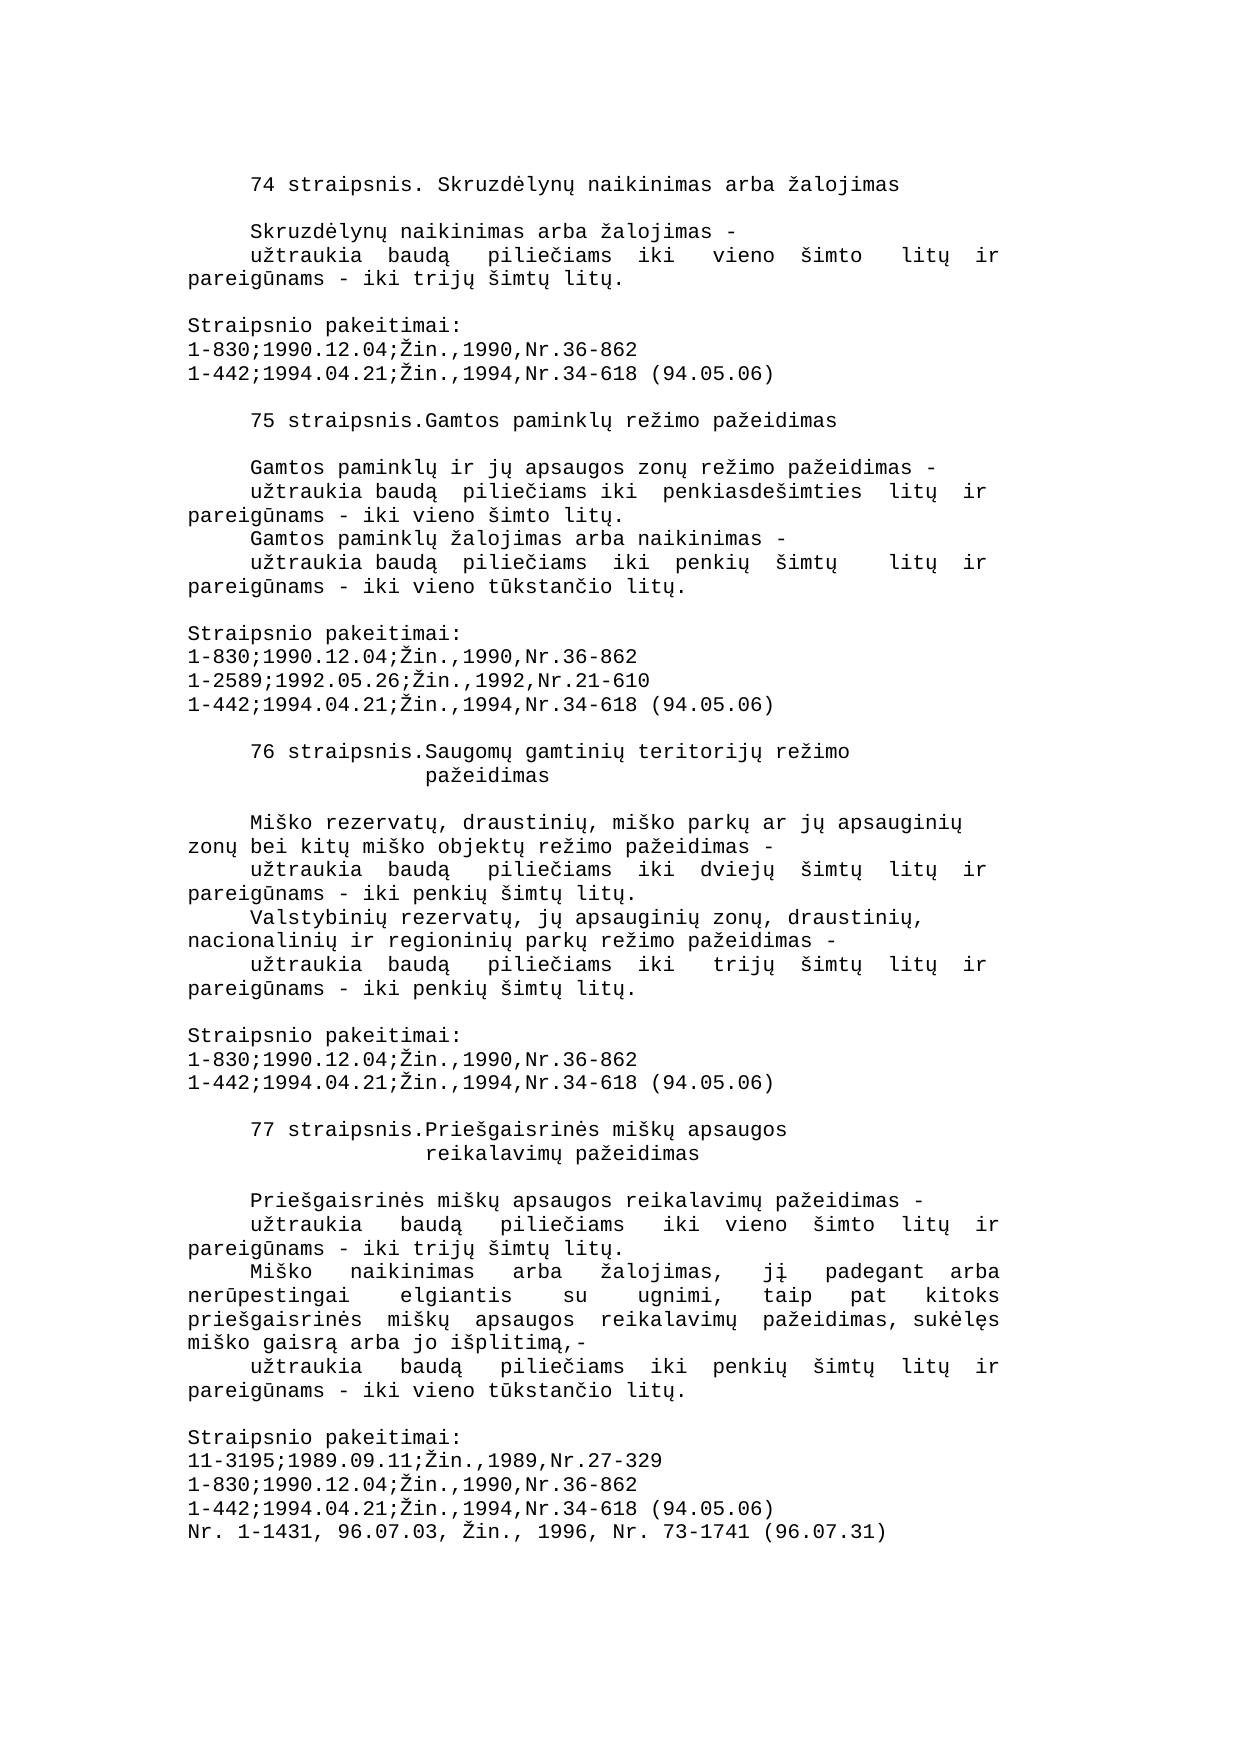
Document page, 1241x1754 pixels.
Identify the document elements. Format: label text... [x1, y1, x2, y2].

text užtraukia baudą piliečiams iki penkiasdešimties litų ir [187, 481, 1053, 505]
text užtraukia baudą piliečiams iki dviejų šimtų litų ir [187, 859, 1053, 883]
text 76 straipsnis.Saugomų gamtinių teritorijų režimo [187, 741, 1053, 765]
text zonų bei kitų miško objektų režimo pažeidimas - [187, 836, 1053, 859]
text Gamtos paminklų žalojimas arba naikinimas - [187, 528, 1053, 552]
text 1-442;1994.04.21;Žin.,1994,Nr.34-618 (94.05.06) [187, 1498, 1053, 1521]
text pareigūnams - iki penkių šimtų litų. [187, 883, 1053, 907]
text pareigūnams - iki vieno šimto litų. [187, 505, 1053, 528]
text Miško naikinimas arba žalojimas, jį padegant arba [187, 1261, 1053, 1285]
text 11-3195;1989.09.11;Žin.,1989,Nr.27-329 [187, 1451, 1053, 1474]
text Miško rezervatų, draustinių, miško parkų ar jų apsauginių [187, 812, 1053, 836]
text užtraukia baudą piliečiams iki trijų šimtų litų ir [187, 954, 1053, 978]
text 77 straipsnis.Priešgaisrinės miškų apsaugos [187, 1119, 1053, 1143]
text Nr. 1-1431, 96.07.03, Žin., 1996, Nr. 73-1741 (96.07.31) [187, 1521, 1053, 1545]
text užtraukia baudą piliečiams iki vieno šimto litų ir [187, 244, 1053, 268]
text užtraukia baudą piliečiams iki vieno šimto litų ir [187, 1214, 1053, 1238]
text Straipsnio pakeitimai: [187, 1025, 1053, 1048]
text 1-830;1990.12.04;Žin.,1990,Nr.36-862 [187, 647, 1053, 670]
text 74 straipsnis. Skruzdėlynų naikinimas arba žalojimas [187, 174, 1053, 197]
text Straipsnio pakeitimai: [187, 623, 1053, 647]
text priešgaisrinės miškų apsaugos reikalavimų pažeidimas, sukėlęs [187, 1309, 1053, 1332]
text pareigūnams - iki penkių šimtų litų. [187, 978, 1053, 1001]
text pareigūnams - iki vieno tūkstančio litų. [187, 576, 1053, 599]
text Straipsnio pakeitimai: [187, 1427, 1053, 1451]
text 1-442;1994.04.21;Žin.,1994,Nr.34-618 (94.05.06) [187, 694, 1053, 717]
text 1-830;1990.12.04;Žin.,1990,Nr.36-862 [187, 1474, 1053, 1498]
text pažeidimas [187, 765, 1053, 788]
text Skruzdėlynų naikinimas arba žalojimas - [187, 221, 1053, 244]
text miško gaisrą arba jo išplitimą,- [187, 1332, 1053, 1356]
text 1-830;1990.12.04;Žin.,1990,Nr.36-862 [187, 339, 1053, 363]
text 1-442;1994.04.21;Žin.,1994,Nr.34-618 (94.05.06) [187, 1072, 1053, 1096]
text Valstybinių rezervatų, jų apsauginių zonų, draustinių, [187, 907, 1053, 930]
text Priešgaisrinės miškų apsaugos reikalavimų pažeidimas - [187, 1190, 1053, 1214]
text užtraukia baudą piliečiams iki penkių šimtų litų ir [187, 552, 1053, 576]
text nacionalinių ir regioninių parkų režimo pažeidimas - [187, 930, 1053, 954]
text 1-830;1990.12.04;Žin.,1990,Nr.36-862 [187, 1048, 1053, 1072]
text reikalavimų pažeidimas [187, 1143, 1053, 1167]
text 75 straipsnis.Gamtos paminklų režimo pažeidimas [187, 410, 1053, 434]
text Gamtos paminklų ir jų apsaugos zonų režimo pažeidimas - [187, 457, 1053, 481]
text 1-2589;1992.05.26;Žin.,1992,Nr.21-610 [187, 670, 1053, 694]
text užtraukia baudą piliečiams iki penkių šimtų litų ir [187, 1356, 1053, 1379]
text pareigūnams - iki trijų šimtų litų. [187, 268, 1053, 292]
text pareigūnams - iki vieno tūkstančio litų. [187, 1379, 1053, 1403]
text nerūpestingai elgiantis su ugnimi, taip pat kitoks [187, 1285, 1053, 1309]
text 1-442;1994.04.21;Žin.,1994,Nr.34-618 (94.05.06) [187, 363, 1053, 386]
text pareigūnams - iki trijų šimtų litų. [187, 1238, 1053, 1261]
text Straipsnio pakeitimai: [187, 316, 1053, 339]
